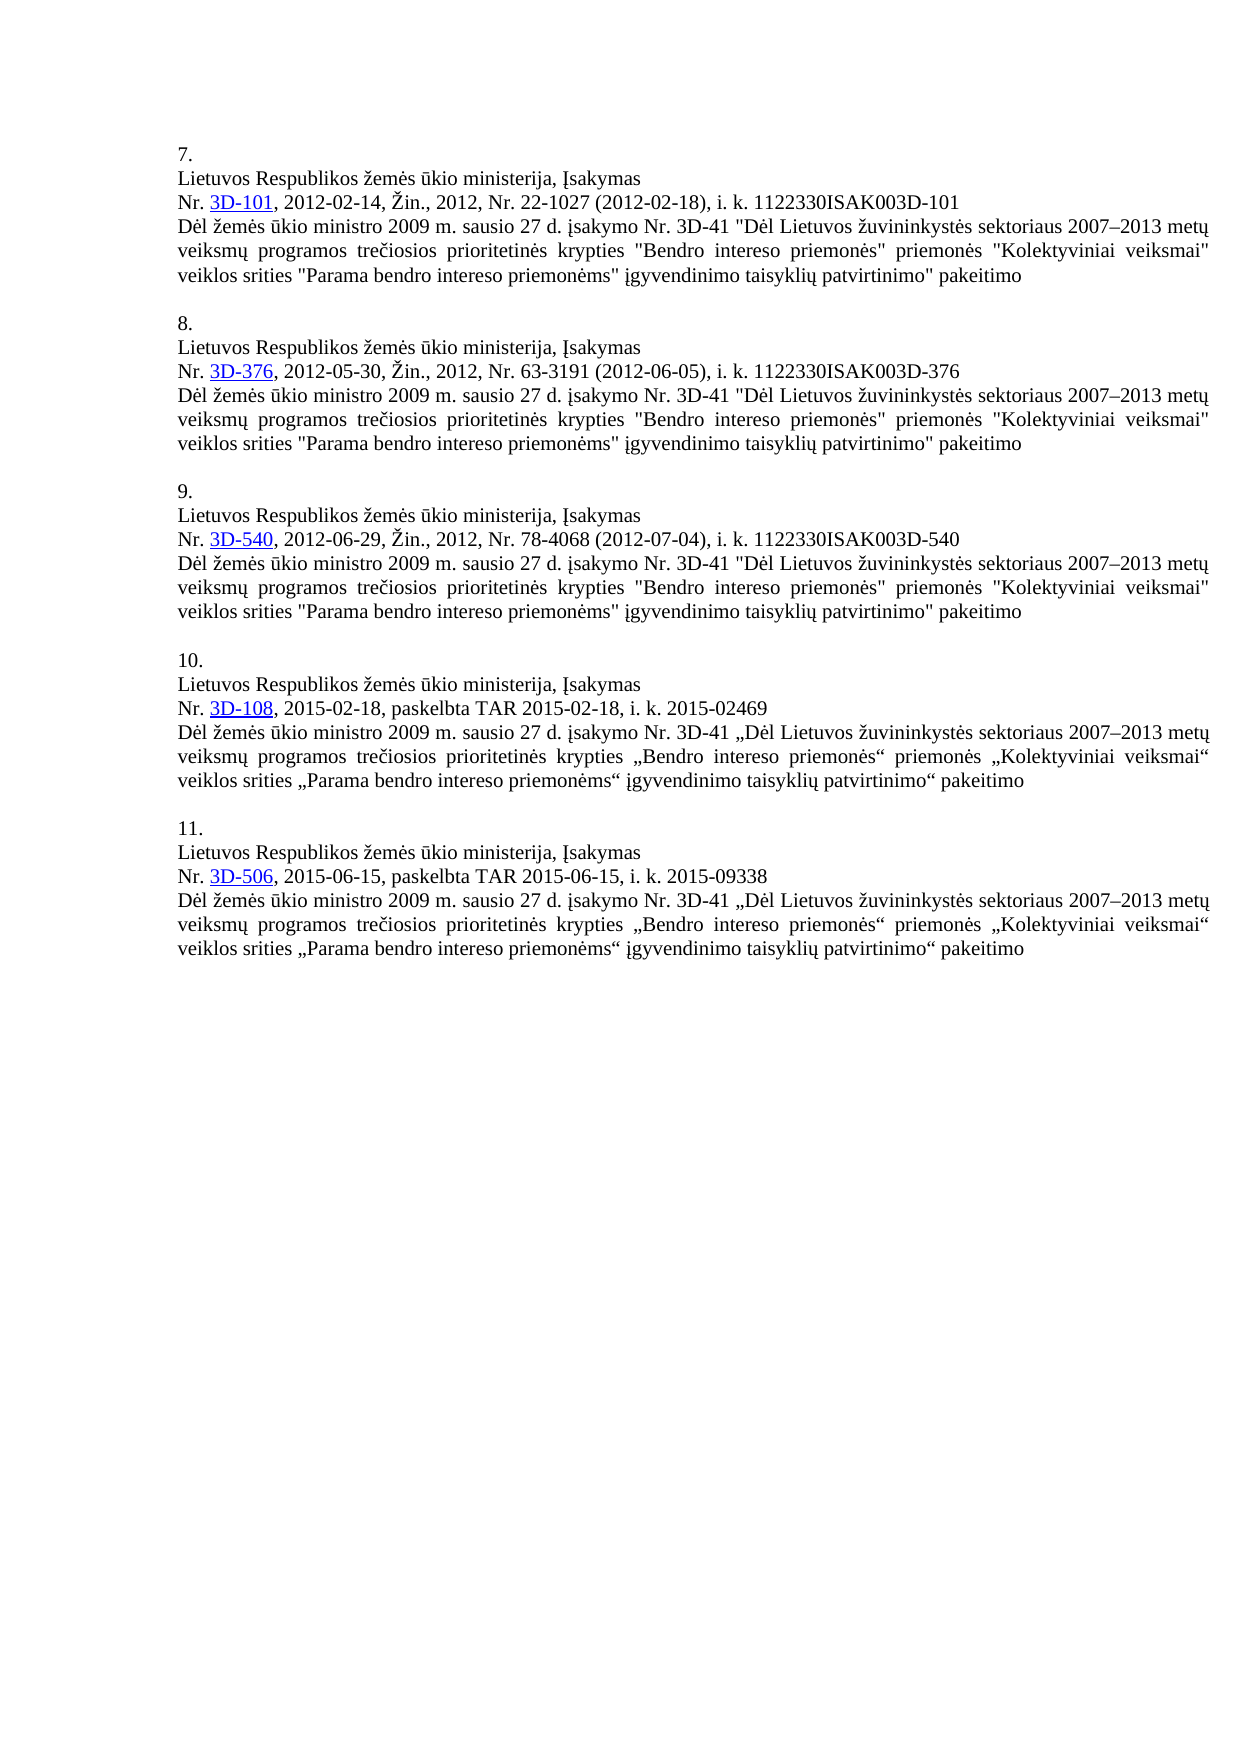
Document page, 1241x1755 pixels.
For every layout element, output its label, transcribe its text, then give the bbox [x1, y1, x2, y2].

text 11. [177, 816, 1211, 840]
text Dėl žemės ūkio ministro 2009 m. sausio 27 d. įsakymo Nr. 3D-41 „Dėl Lietuvos žuvininkystės sektoriaus 2007–2013 metų veiksmų programos trečiosios prioritetinės krypties „Bendro intereso priemonės“ priemonės „Kolektyviniai veiksmai“ veiklos srities „Parama bendro intereso priemonėms“ įgyvendinimo taisyklių patvirtinimo“ pakeitimo [177, 888, 1211, 960]
text Lietuvos Respublikos žemės ūkio ministerija, Įsakymas [177, 672, 1211, 696]
text Lietuvos Respublikos žemės ūkio ministerija, Įsakymas [177, 166, 1211, 190]
text Lietuvos Respublikos žemės ūkio ministerija, Įsakymas [177, 840, 1211, 864]
text 9. [177, 479, 1211, 503]
text Nr. 3D-506, 2015-06-15, paskelbta TAR 2015-06-15, i. k. 2015-09338 [177, 864, 1211, 888]
text Nr. 3D-101, 2012-02-14, Žin., 2012, Nr. 22-1027 (2012-02-18), i. k. 1122330ISAK003D-101 [177, 190, 1211, 214]
text Dėl žemės ūkio ministro 2009 m. sausio 27 d. įsakymo Nr. 3D-41 "Dėl Lietuvos žuvininkystės sektoriaus 2007–2013 metų veiksmų programos trečiosios prioritetinės krypties "Bendro intereso priemonės" priemonės "Kolektyviniai veiksmai" veiklos srities "Parama bendro intereso priemonėms" įgyvendinimo taisyklių patvirtinimo" pakeitimo [177, 383, 1211, 455]
text Nr. 3D-108, 2015-02-18, paskelbta TAR 2015-02-18, i. k. 2015-02469 [177, 696, 1211, 720]
text 7. [177, 142, 1211, 166]
text Nr. 3D-540, 2012-06-29, Žin., 2012, Nr. 78-4068 (2012-07-04), i. k. 1122330ISAK003D-540 [177, 527, 1211, 551]
text Lietuvos Respublikos žemės ūkio ministerija, Įsakymas [177, 503, 1211, 527]
text 8. [177, 311, 1211, 335]
text Lietuvos Respublikos žemės ūkio ministerija, Įsakymas [177, 335, 1211, 359]
text 10. [177, 647, 1211, 672]
text Dėl žemės ūkio ministro 2009 m. sausio 27 d. įsakymo Nr. 3D-41 "Dėl Lietuvos žuvininkystės sektoriaus 2007–2013 metų veiksmų programos trečiosios prioritetinės krypties "Bendro intereso priemonės" priemonės "Kolektyviniai veiksmai" veiklos srities "Parama bendro intereso priemonėms" įgyvendinimo taisyklių patvirtinimo" pakeitimo [177, 551, 1211, 623]
text Dėl žemės ūkio ministro 2009 m. sausio 27 d. įsakymo Nr. 3D-41 „Dėl Lietuvos žuvininkystės sektoriaus 2007–2013 metų veiksmų programos trečiosios prioritetinės krypties „Bendro intereso priemonės“ priemonės „Kolektyviniai veiksmai“ veiklos srities „Parama bendro intereso priemonėms“ įgyvendinimo taisyklių patvirtinimo“ pakeitimo [177, 720, 1211, 792]
text Dėl žemės ūkio ministro 2009 m. sausio 27 d. įsakymo Nr. 3D-41 "Dėl Lietuvos žuvininkystės sektoriaus 2007–2013 metų veiksmų programos trečiosios prioritetinės krypties "Bendro intereso priemonės" priemonės "Kolektyviniai veiksmai" veiklos srities "Parama bendro intereso priemonėms" įgyvendinimo taisyklių patvirtinimo" pakeitimo [177, 214, 1211, 287]
text Nr. 3D-376, 2012-05-30, Žin., 2012, Nr. 63-3191 (2012-06-05), i. k. 1122330ISAK003D-376 [177, 359, 1211, 383]
